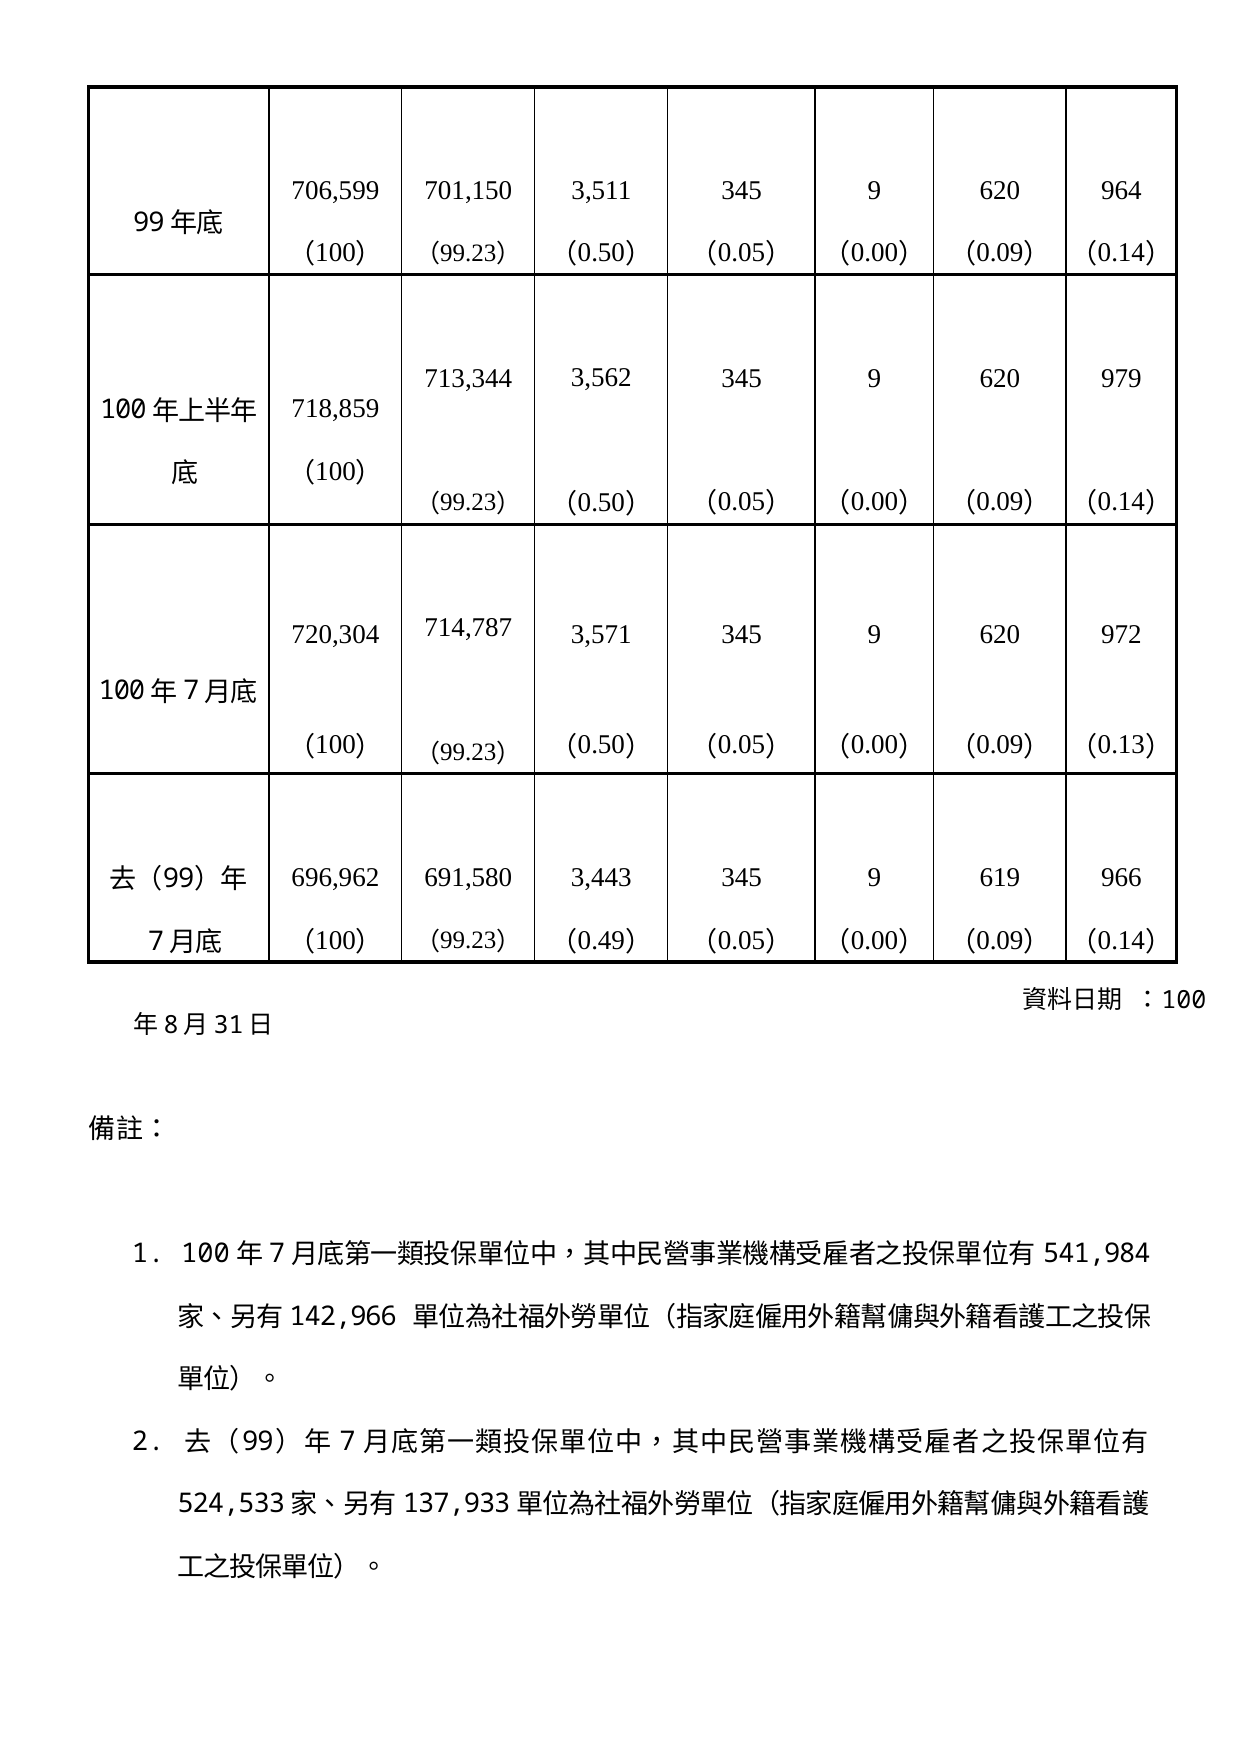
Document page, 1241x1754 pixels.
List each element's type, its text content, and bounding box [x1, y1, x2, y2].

table_cell 3,571 （0.50） [535, 526, 667, 772]
table_cell 966 （0.14） [1067, 775, 1175, 960]
table_cell 706,599 （100） [270, 89, 401, 273]
table_cell 972 （0.13） [1067, 526, 1175, 772]
table_cell 9 （0.00） [816, 276, 933, 523]
table_cell 9 （0.00） [816, 775, 933, 960]
table_cell 620 （0.09） [934, 89, 1065, 273]
table_cell 713,344 （99.23） [402, 276, 534, 523]
table_cell 100年上半年底 [90, 276, 268, 523]
table_cell 345 （0.05） [668, 775, 814, 960]
text 資料日期 ：100年8月31日 [105, 988, 1206, 1038]
table_cell 9 （0.00） [816, 526, 933, 772]
table_cell 100年7月底 [90, 526, 268, 772]
table_cell 345 （0.05） [668, 526, 814, 772]
table_cell 99年底 [90, 89, 268, 273]
table_cell 714,787 （99.23） [402, 526, 534, 772]
table_cell 3,443 （0.49） [535, 775, 667, 960]
text 備註： [89, 1085, 1152, 1148]
table_cell 3,562 （0.50） [535, 276, 667, 523]
table_cell 3,511 （0.50） [535, 89, 667, 273]
table_cell 701,150 （99.23） [402, 89, 534, 273]
table_cell 620 （0.09） [934, 526, 1065, 772]
table_cell 345 （0.05） [668, 89, 814, 273]
table_cell 696,962 （100） [270, 775, 401, 960]
text 2. 去（99）年7月底第一類投保單位中，其中民營事業機構受雇者之投保單位有524,533家、另有137,933單位為社福外勞單位（指家庭僱用外籍幫傭與外籍看護工之投保單位）。 [132, 1398, 1152, 1585]
table_cell 720,304 （100） [270, 526, 401, 772]
text 1. 100年7月底第一類投保單位中，其中民營事業機構受雇者之投保單位有541,984家、另有142,966 單位為社福外勞單位（指家庭僱用外籍幫傭與外籍看護工之投保單位）。 [132, 1210, 1152, 1398]
table_cell 620 （0.09） [934, 276, 1065, 523]
table_cell 718,859 （100） [270, 276, 401, 523]
table_cell 9 （0.00） [816, 89, 933, 273]
table_cell 964 （0.14） [1067, 89, 1175, 273]
table_cell 去（99）年 7月底 [90, 775, 268, 960]
table_cell 691,580 （99.23） [402, 775, 534, 960]
table_cell 345 （0.05） [668, 276, 814, 523]
table_cell 979 （0.14） [1067, 276, 1175, 523]
table_cell 619 （0.09） [934, 775, 1065, 960]
